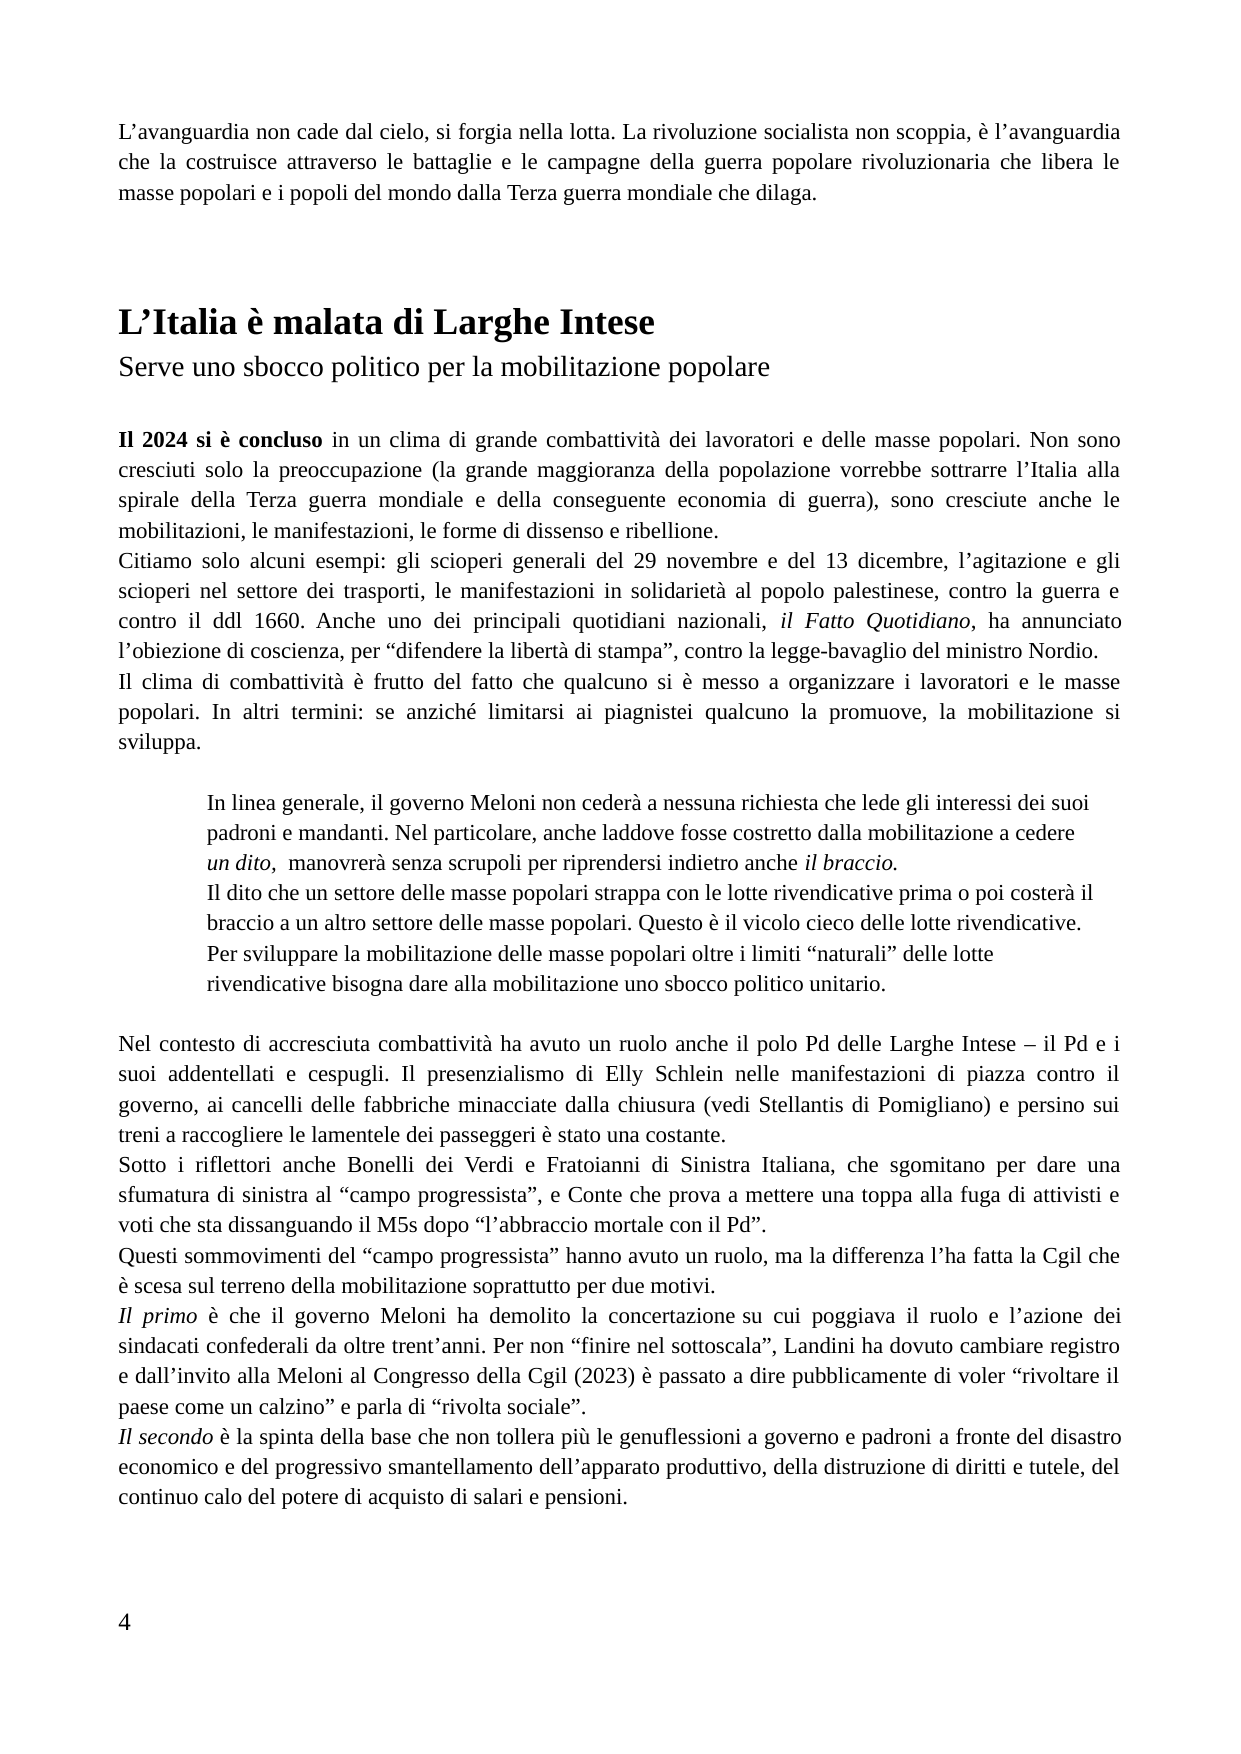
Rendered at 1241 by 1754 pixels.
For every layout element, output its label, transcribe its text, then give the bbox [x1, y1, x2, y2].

text L’avanguardia non cade dal cielo, si forgia nella lotta. La rivoluzione socialista non scoppia, è l’avanguardia che la costruisce attraverso le battaglie e le campagne della guerra popolare rivoluzionaria che libera le masse popolari e i popoli del mondo dalla Terza guerra mondiale che dilaga. [118, 118, 1122, 205]
text Citiamo solo alcuni esempi: gli scioperi generali del 29 novembre e del 13 dicembre, l’agitazione e gli scioperi nel settore dei trasporti, le manifestazioni in solidarietà al popolo palestinese, contro la guerra e contro il ddl 1660. Anche uno dei principali quotidiani nazionali, il Fatto Quotidiano, ha annunciato l’obiezione di coscienza, per “difendere la libertà di stampa”, contro la legge-bavaglio del ministro Nordio. [118, 547, 1122, 664]
text L’Italia è malata di Larghe Intese [118, 299, 1122, 342]
text Il clima di combattività è frutto del fatto che qualcuno si è messo a organizzare i lavoratori e le masse popolari. In altri termini: se anziché limitarsi ai piagnistei qualcuno la promuove, la mobilitazione si sviluppa. [118, 668, 1122, 754]
text In linea generale, il governo Meloni non cederà a nessuna richiesta che lede gli interessi dei suoi padroni e mandanti. Nel particolare, anche laddove fosse costretto dalla mobilitazione a cedere un dito, manovrerà senza scrupoli per riprendersi indietro anche il braccio. [207, 788, 1104, 875]
text Sotto i riflettori anche Bonelli dei Verdi e Fratoianni di Sinistra Italiana, che sgomitano per dare una sfumatura di sinistra al “campo progressista”, e Conte che prova a mettere una toppa alla fuga di attivisti e voti che sta dissanguando il M5s dopo “l’abbraccio mortale con il Pd”. [118, 1151, 1122, 1238]
text Il dito che un settore delle masse popolari strappa con le lotte rivendicative prima o poi costerà il braccio a un altro settore delle masse popolari. Questo è il vicolo cieco delle lotte rivendicative. [207, 879, 1104, 936]
text Per sviluppare la mobilitazione delle masse popolari oltre i limiti “naturali” delle lotte rivendicative bisogna dare alla mobilitazione uno sbocco politico unitario. [207, 939, 1104, 996]
text Nel contesto di accresciuta combattività ha avuto un ruolo anche il polo Pd delle Larghe Intese – il Pd e i suoi addentellati e cespugli. Il presenzialismo di Elly Schlein nelle manifestazioni di piazza contro il governo, ai cancelli delle fabbriche minacciate dalla chiusura (vedi Stellantis di Pomigliano) e persino sui treni a raccogliere le lamentele dei passeggeri è stato una costante. [118, 1030, 1122, 1147]
text Questi sommovimenti del “campo progressista” hanno avuto un ruolo, ma la differenza l’ha fatta la Cgil che è scesa sul terreno della mobilitazione soprattutto per due motivi. [118, 1242, 1122, 1298]
text Il 2024 si è concluso in un clima di grande combattività dei lavoratori e delle masse popolari. Non sono cresciuti solo la preoccupazione (la grande maggioranza della popolazione vorrebbe sottrarre l’Italia alla spirale della Terza guerra mondiale e della conseguente economia di guerra), sono cresciute anche le mobilitazioni, le manifestazioni, le forme di dissenso e ribellione. [118, 426, 1122, 543]
text Il primo è che il governo Meloni ha demolito la concertazione su cui poggiava il ruolo e l’azione dei sindacati confederali da oltre trent’anni. Per non “finire nel sottoscala”, Landini ha dovuto cambiare registro e dall’invito alla Meloni al Congresso della Cgil (2023) è passato a dire pubblicamente di voler “rivoltare il paese come un calzino” e parla di “rivolta sociale”. [118, 1302, 1122, 1419]
text Serve uno sbocco politico per la mobilitazione popolare [118, 349, 1122, 382]
text Il secondo è la spinta della base che non tollera più le genuflessioni a governo e padroni a fronte del disastro economico e del progressivo smantellamento dell’apparato produttivo, della distruzione di diritti e tutele, del continuo calo del potere di acquisto di salari e pensioni. [118, 1423, 1122, 1510]
